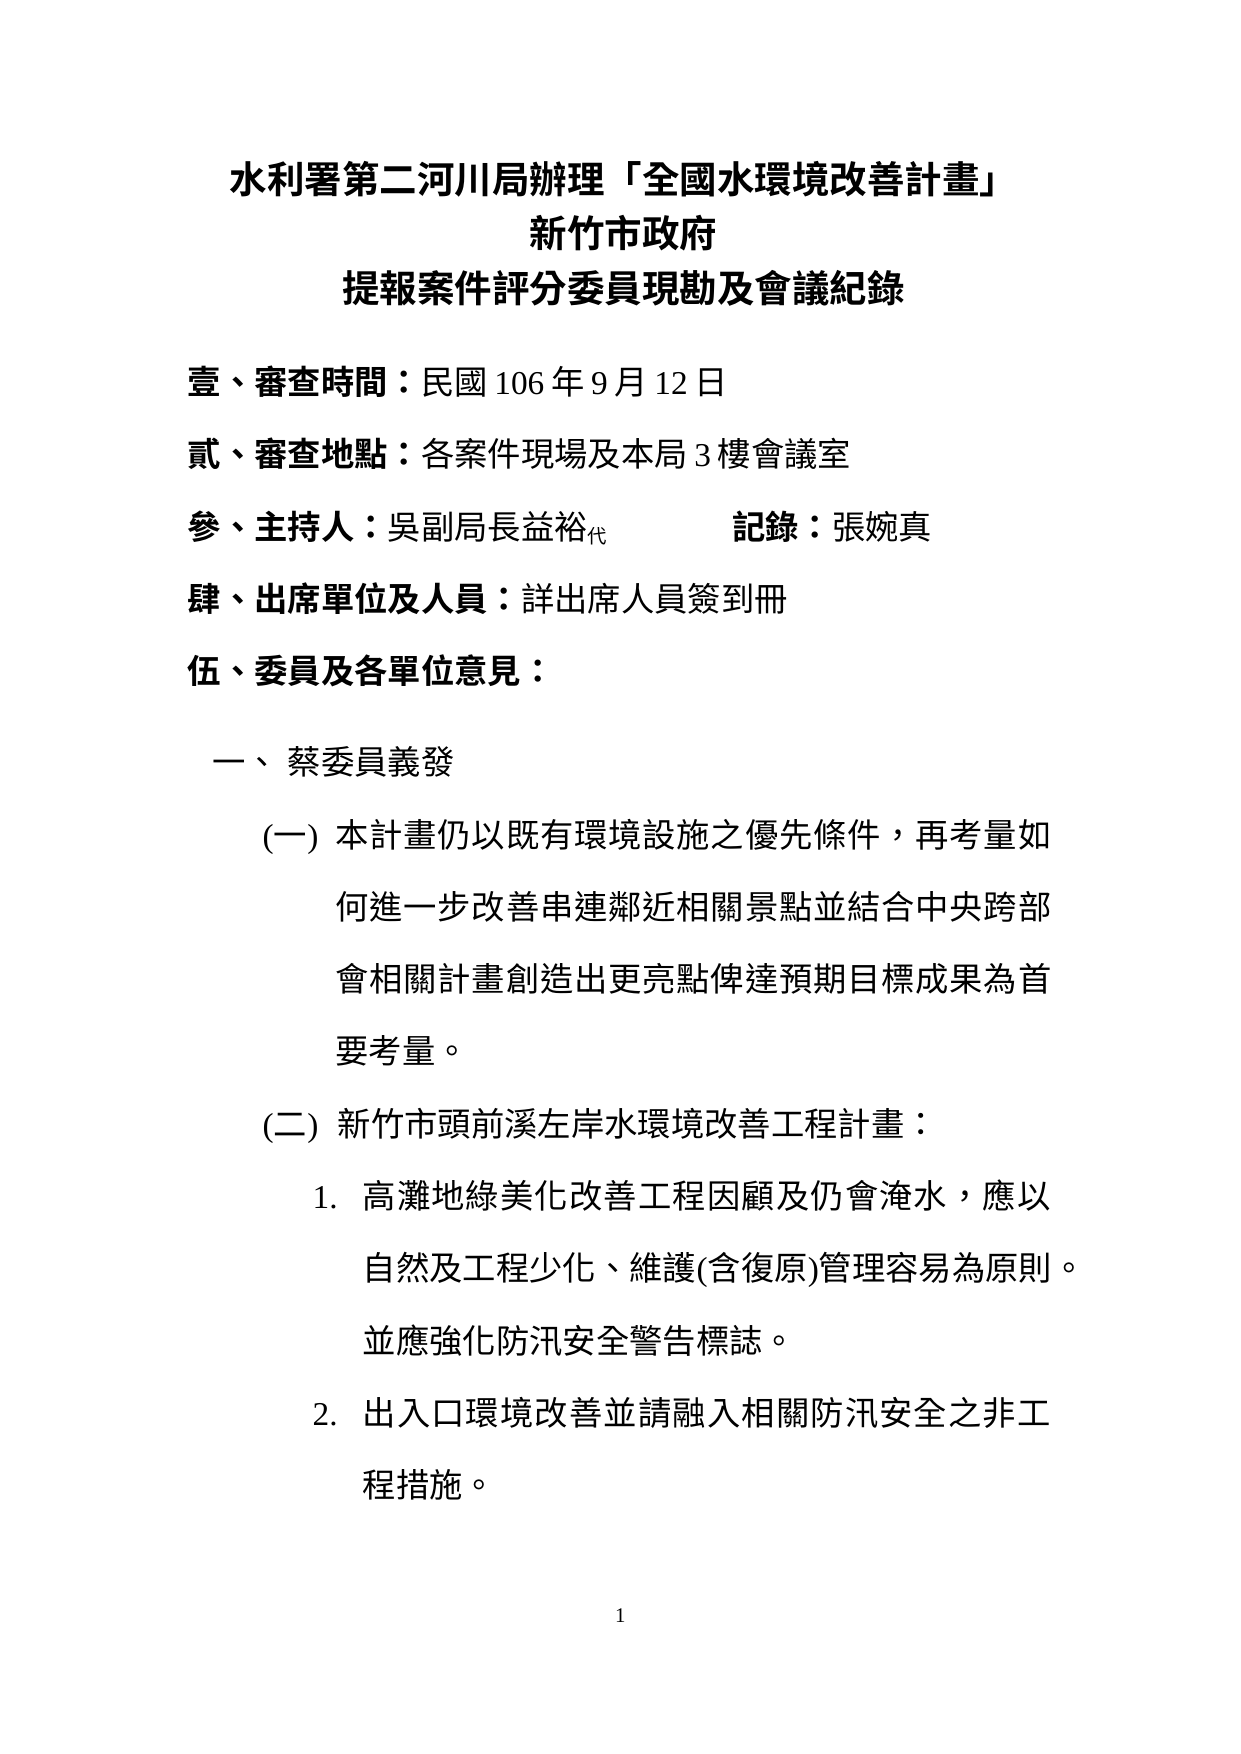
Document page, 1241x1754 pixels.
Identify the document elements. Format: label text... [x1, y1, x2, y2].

text 壹、審查時間：民國106年9月12日 [187, 356, 1053, 404]
text 參、主持人：吳副局長益裕代 記錄：張婉真 [187, 501, 1053, 549]
list 新竹市頭前溪左岸水環境改善工程計畫： [262, 1098, 1053, 1146]
list 本計畫仍以既有環境設施之優先條件，再考量如何進一步改善串連鄰近相關景點並結合中央跨部會相關計畫創造出更亮點俾達預期目標成果為首要考量。 [262, 808, 1053, 1073]
text 水利署第二河川局辦理「全國水環境改善計畫」 [84, 150, 1162, 204]
text 伍、委員及各單位意見： [187, 645, 1053, 693]
list 蔡委員義發 [212, 736, 1053, 784]
list 高灘地綠美化改善工程因顧及仍會淹水，應以自然及工程少化、維護(含復原)管理容易為原則。並應強化防汛安全警告標誌。 [312, 1170, 1053, 1363]
text 新竹市政府 [84, 204, 1162, 258]
text 貳、審查地點：各案件現場及本局3樓會議室 [187, 428, 1053, 476]
text 提報案件評分委員現勘及會議紀錄 [84, 258, 1162, 313]
list 出入口環境改善並請融入相關防汛安全之非工程措施。 [312, 1387, 1053, 1507]
text 肆、出席單位及人員：詳出席人員簽到冊 [187, 573, 1053, 621]
